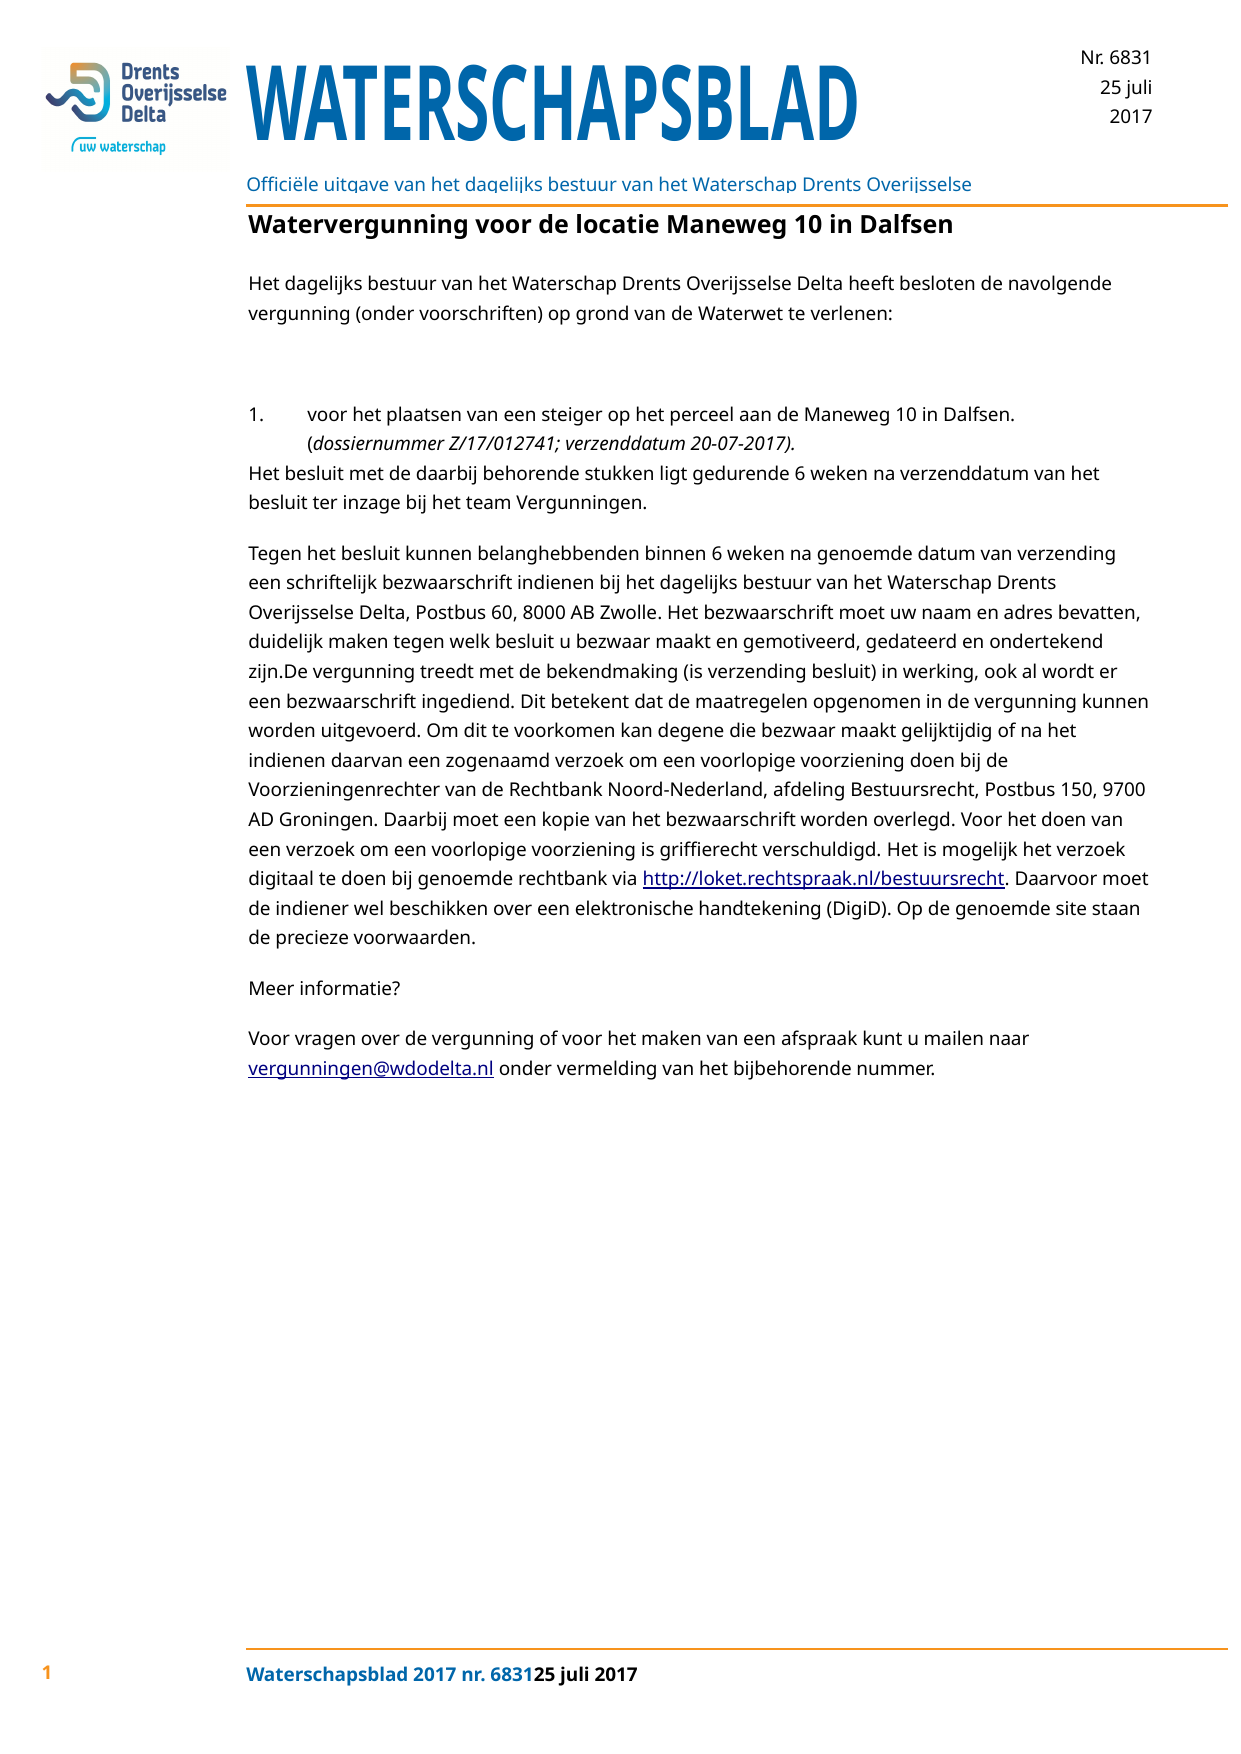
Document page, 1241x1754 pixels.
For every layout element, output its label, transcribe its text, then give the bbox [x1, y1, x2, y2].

list voor het plaatsen van een steiger op het perceel aan de Maneweg 10 in Dalfsen. (dossiernummer Z/17/012741; verzenddatum 20-07-2017). [248, 401, 1152, 456]
text Watervergunning voor de locatie Maneweg 10 in Dalfsen [248, 207, 1152, 241]
text Tegen het besluit kunnen belanghebbenden binnen 6 weken na genoemde datum van verzending een schriftelijk bezwaarschrift indienen bij het dagelijks bestuur van het Waterschap Drents Overijsselse Delta, Postbus 60, 8000 AB Zwolle. Het bezwaarschrift moet uw naam en adres bevatten, duidelijk maken tegen welk besluit u bezwaar maakt en gemotiveerd, gedateerd en ondertekend zijn.De vergunning treedt met de bekendmaking (is verzending besluit) in werking, ook al wordt er een bezwaarschrift ingediend. Dit betekent dat de maatregelen opgenomen in de vergunning kunnen worden uitgevoerd. Om dit te voorkomen kan degene die bezwaar maakt gelijktijdig of na het indienen daarvan een zogenaamd verzoek om een voorlopige voorziening doen bij de Voorzieningenrechter van de Rechtbank Noord-Nederland, afdeling Bestuursrecht, Postbus 150, 9700 AD Groningen. Daarbij moet een kopie van het bezwaarschrift worden overlegd. Voor het doen van een verzoek om een voorlopige voorziening is griffierecht verschuldigd. Het is mogelijk het verzoek digitaal te doen bij genoemde rechtbank via http://loket.rechtspraak.nl/bestuursrecht. Daarvoor moet de indiener wel beschikken over een elektronische handtekening (DigiD). Op de genoemde site staan de precieze voorwaarden. [248, 540, 1152, 950]
text Het dagelijks bestuur van het Waterschap Drents Overijsselse Delta heeft besloten de navolgende vergunning (onder voorschriften) op grond van de Waterwet te verlenen: [248, 270, 1152, 326]
text Het besluit met de daarbij behorende stukken ligt gedurende 6 weken na verzenddatum van het besluit ter inzage bij het team Vergunningen. [248, 460, 1152, 515]
picture [41, 47, 231, 172]
text Meer informatie? [248, 975, 1152, 1001]
text Voor vragen over de vergunning of voor het maken van een afspraak kunt u mailen naar vergunningen@wdodelta.nl onder vermelding van het bijbehorende nummer. [248, 1025, 1152, 1081]
